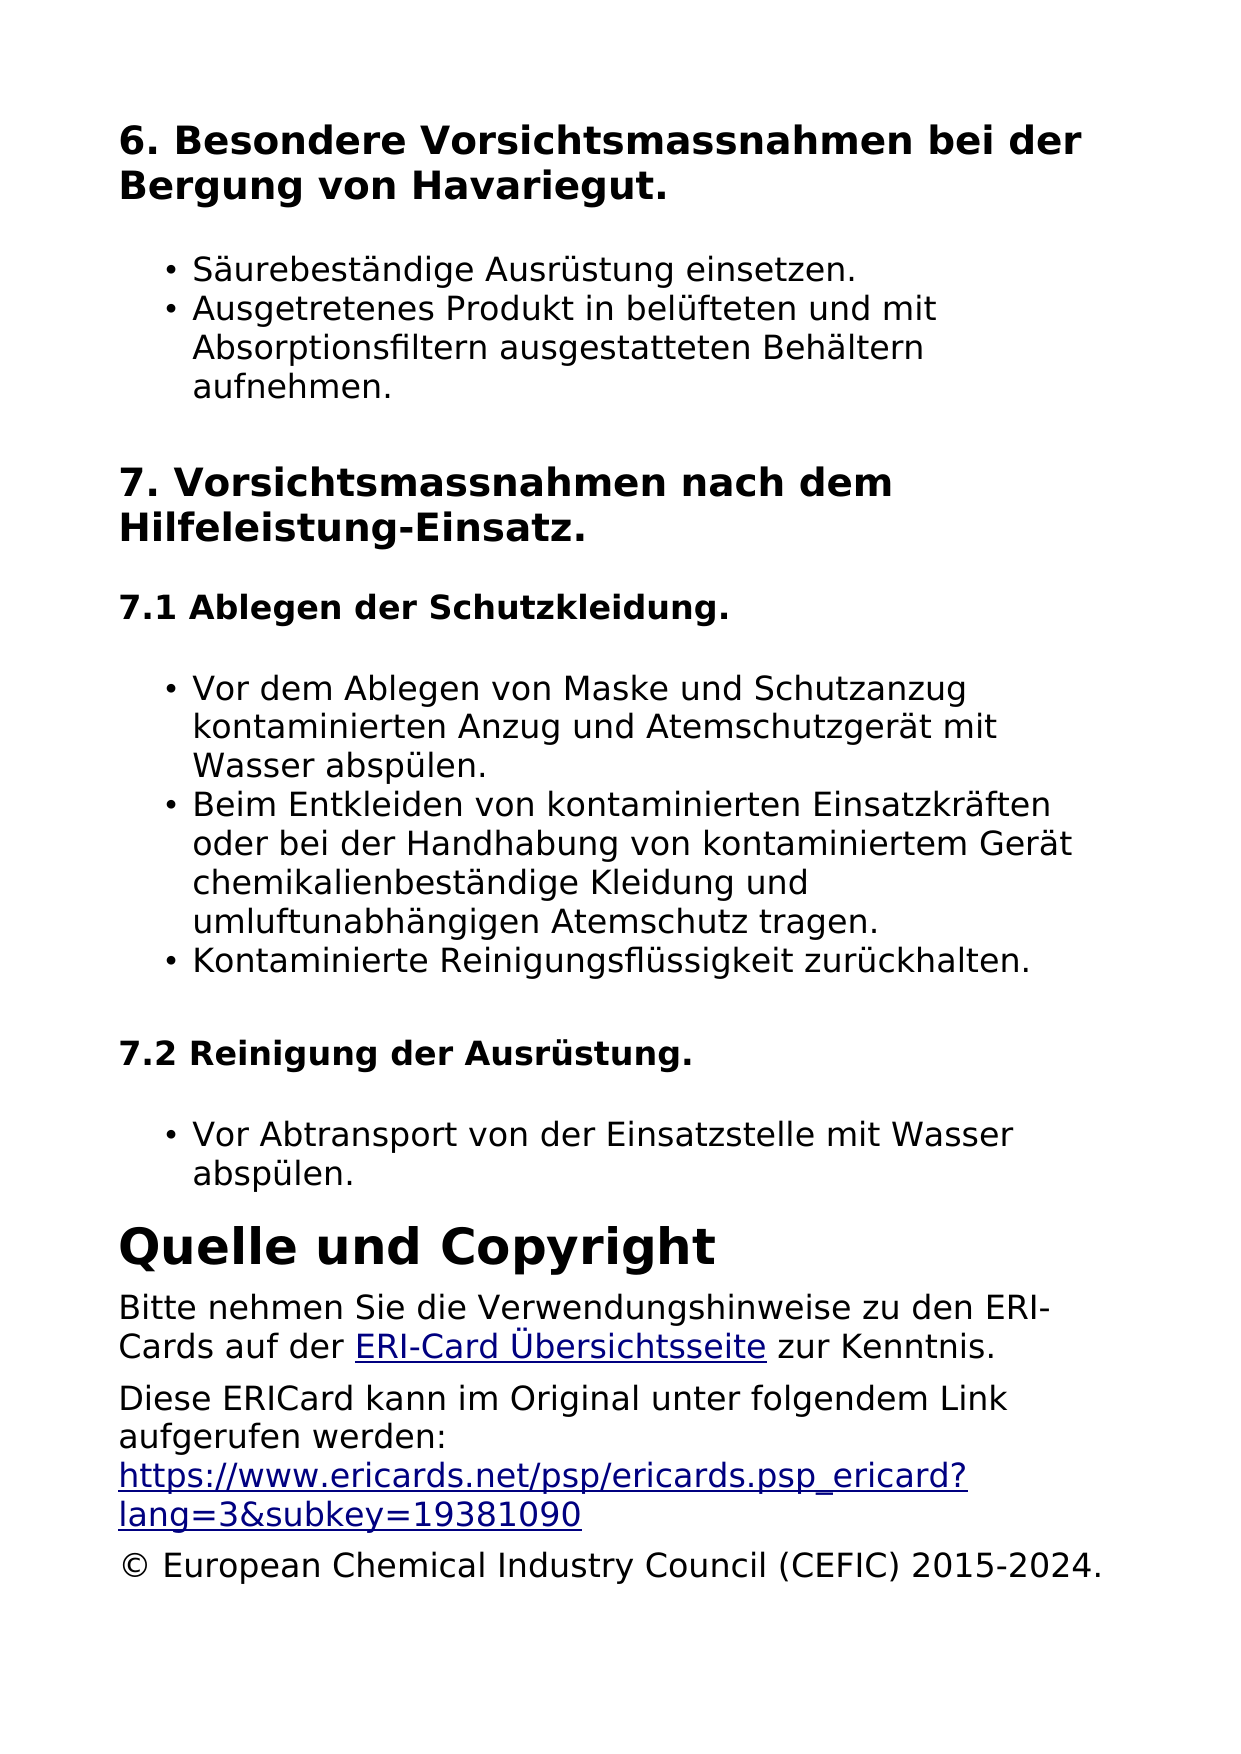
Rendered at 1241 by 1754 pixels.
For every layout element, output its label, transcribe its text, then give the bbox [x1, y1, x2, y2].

subtitle 6. Besondere Vorsichtsmassnahmen bei der Bergung von Havariegut. [118, 118, 1122, 208]
subtitle Quelle und Copyright [118, 1218, 1122, 1276]
list Ausgetretenes Produkt in belüfteten und mit Absorptionsfiltern ausgestatteten Behältern aufnehmen. [177, 289, 1122, 406]
text © European Chemical Industry Council (CEFIC) 2015-2024. [118, 1547, 1122, 1586]
subtitle 7.2 Reinigung der Ausrüstung. [118, 1034, 1122, 1073]
list Vor dem Ablegen von Maske und Schutzanzug kontaminierten Anzug und Atemschutzgerät mit Wasser abspülen. [177, 669, 1122, 786]
list Säurebeständige Ausrüstung einsetzen. [177, 251, 1122, 289]
list Vor Abtransport von der Einsatzstelle mit Wasser abspülen. [177, 1115, 1122, 1193]
list Kontaminierte Reinigungsflüssigkeit zurückhalten. [177, 941, 1122, 980]
subtitle 7.1 Ablegen der Schutzkleidung. [118, 588, 1122, 627]
list Beim Entkleiden von kontaminierten Einsatzkräften oder bei der Handhabung von kontaminiertem Gerät chemikalienbeständige Kleidung und umluftunabhängigen Atemschutz tragen. [177, 786, 1122, 941]
text Diese ERICard kann im Original unter folgendem Link aufgerufen werden: https://www.ericards.net/psp/ericards.psp_ericard?lang=3&subkey=19381090 [118, 1379, 1122, 1534]
subtitle 7. Vorsichtsmassnahmen nach dem Hilfeleistung-Einsatz. [118, 460, 1122, 551]
text Bitte nehmen Sie die Verwendungshinweise zu den ERI-Cards auf der ERI-Card Übersichtsseite zur Kenntnis. [118, 1289, 1122, 1366]
